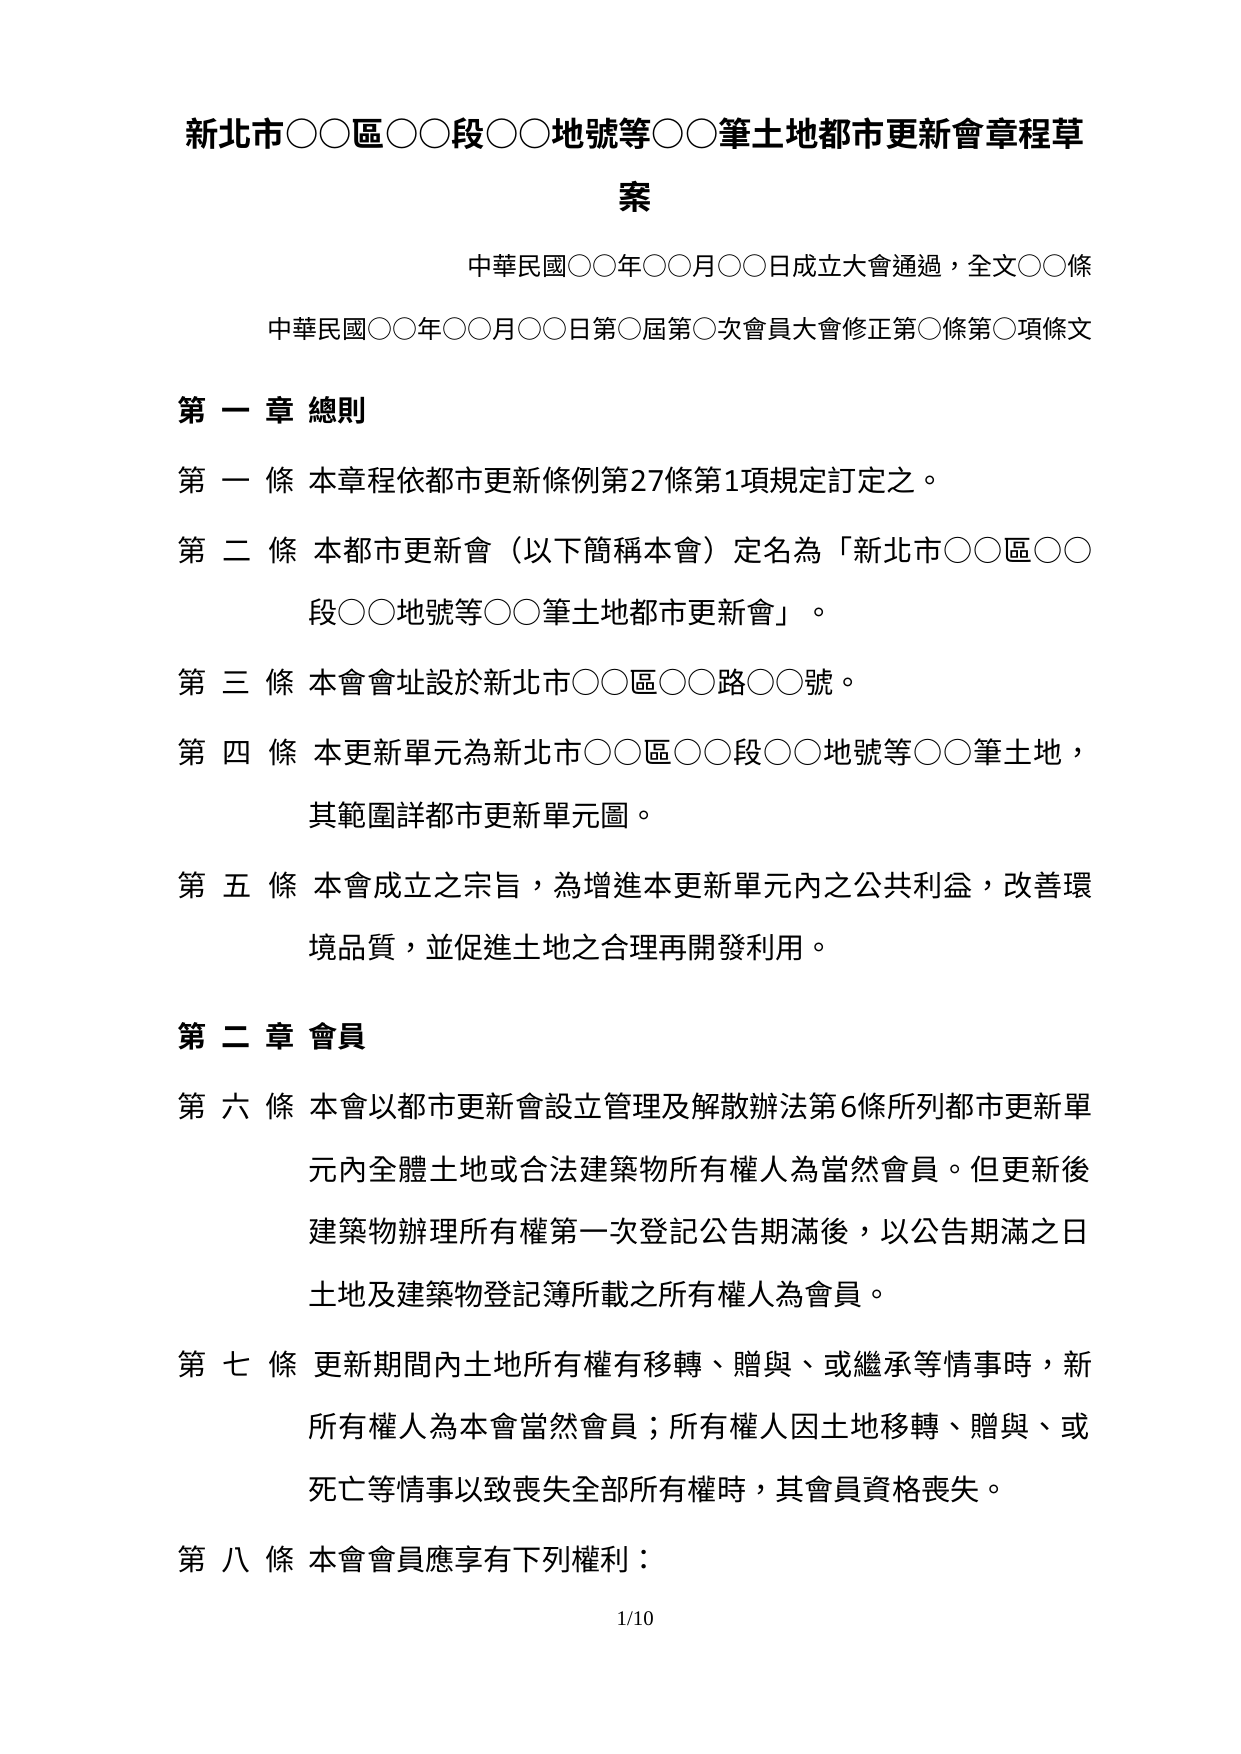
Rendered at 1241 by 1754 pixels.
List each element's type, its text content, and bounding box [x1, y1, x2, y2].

text 中華民國○○年○○月○○日第○屆第○次會員大會修正第○條第○項條文 [177, 286, 1092, 348]
text 第 八 條 本會會員應享有下列權利： [177, 1516, 1092, 1578]
text 新北市○○區○○段○○地號等○○筆土地都市更新會章程草案 [177, 91, 1092, 216]
text 第 四 條 本更新單元為新北市○○區○○段○○地號等○○筆土地，其範圍詳都市更新單元圖。 [177, 709, 1092, 834]
text 第 三 條 本會會址設於新北市○○區○○路○○號。 [177, 639, 1092, 702]
text 第 二 條 本都市更新會（以下簡稱本會）定名為「新北市○○區○○段○○地號等○○筆土地都市更新會」。 [177, 507, 1092, 632]
text 中華民國○○年○○月○○日成立大會通過，全文○○條 [177, 223, 1092, 286]
text 第 一 章 總則 [177, 367, 1092, 429]
text 第 五 條 本會成立之宗旨，為增進本更新單元內之公共利益，改善環境品質，並促進土地之合理再開發利用。 [177, 842, 1092, 967]
text 第 二 章 會員 [177, 993, 1092, 1056]
text 第 六 條 本會以都市更新會設立管理及解散辦法第6條所列都市更新單元內全體土地或合法建築物所有權人為當然會員。但更新後建築物辦理所有權第一次登記公告期滿後，以公告期滿之日土地及建築物登記簿所載之所有權人為會員。 [177, 1063, 1092, 1313]
text 第 七 條 更新期間內土地所有權有移轉、贈與、或繼承等情事時，新所有權人為本會當然會員；所有權人因土地移轉、贈與、或死亡等情事以致喪失全部所有權時，其會員資格喪失。 [177, 1321, 1092, 1508]
text 第 一 條 本章程依都市更新條例第27條第1項規定訂定之。 [177, 437, 1092, 499]
